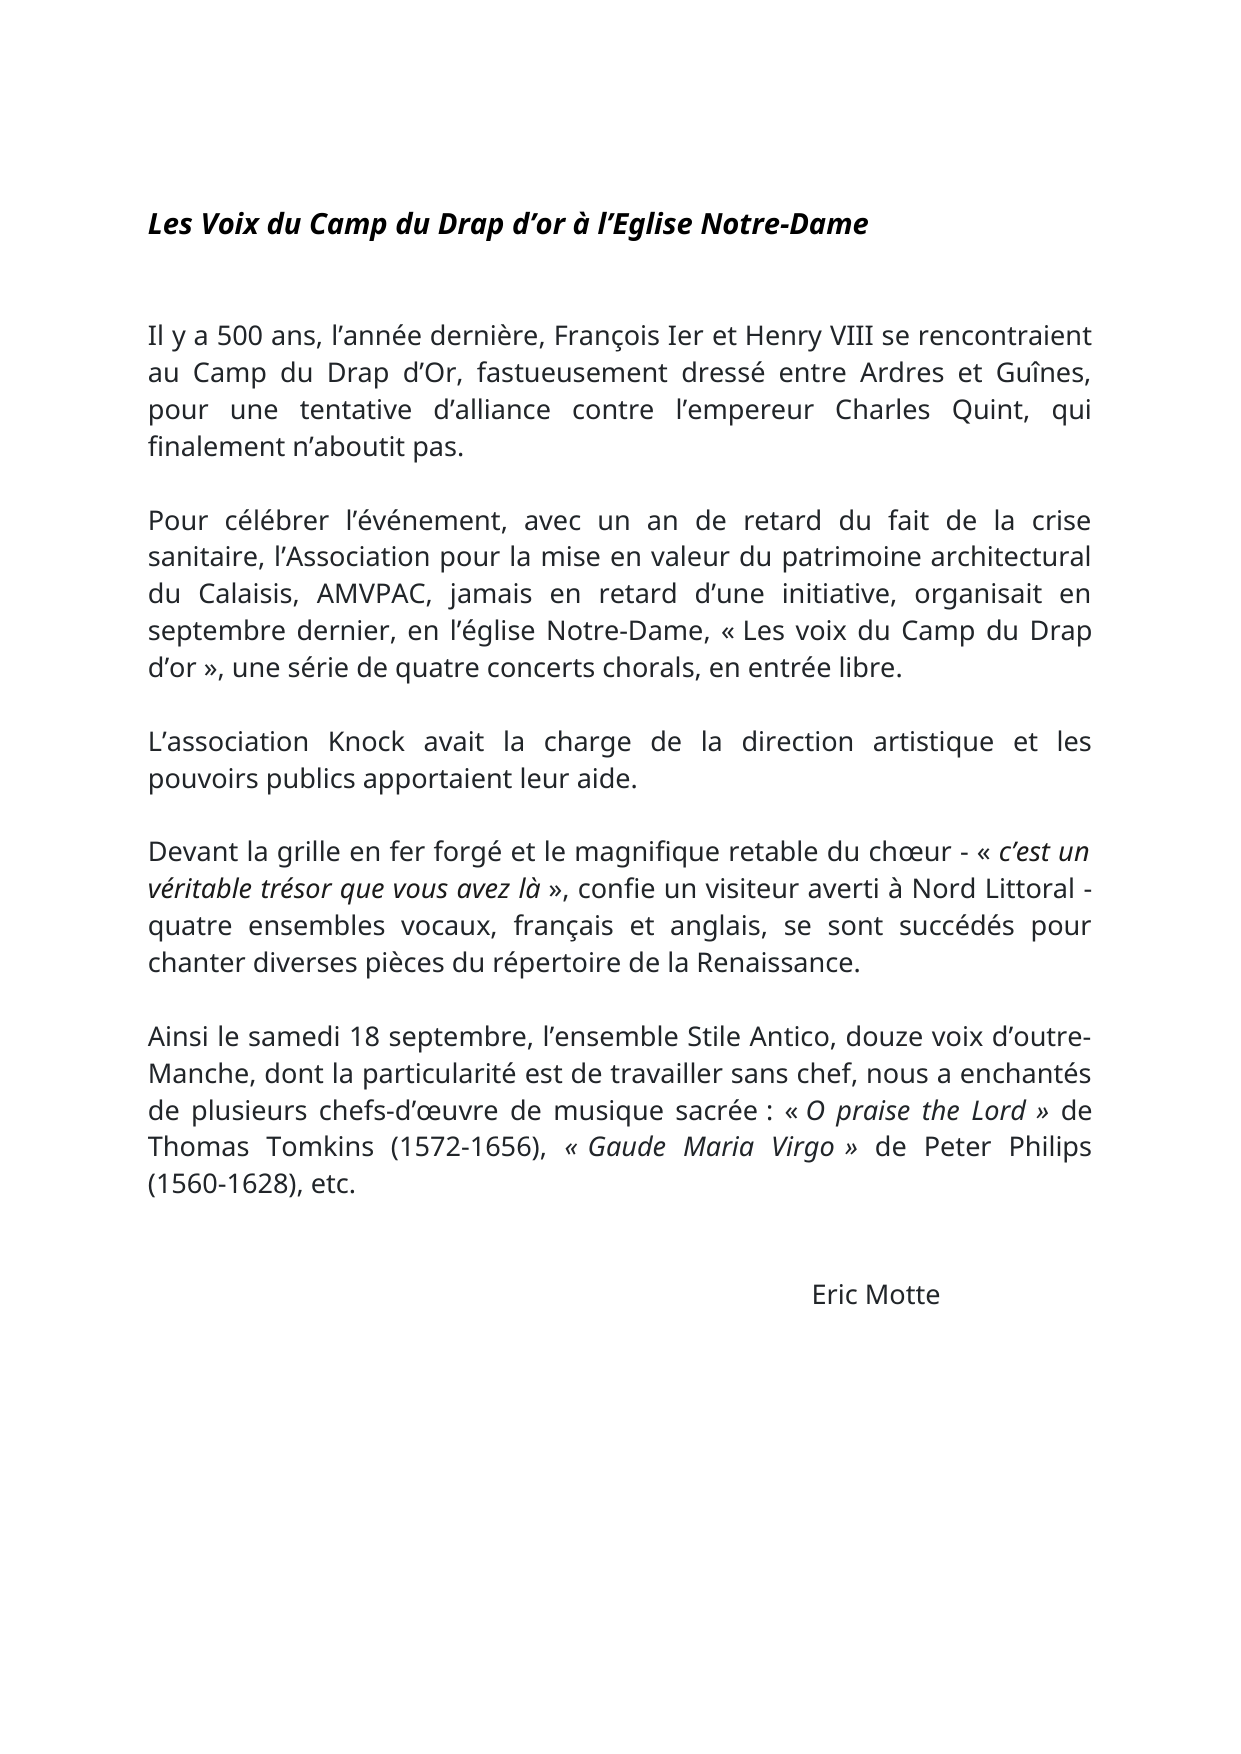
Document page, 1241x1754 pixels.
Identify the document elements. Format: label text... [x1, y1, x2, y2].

text Eric Motte [738, 1275, 1093, 1312]
text L’association Knock avait la charge de la direction artistique et les pouvoirs publics apportaient leur aide. [148, 722, 1093, 796]
text Il y a 500 ans, l’année dernière, François Ier et Henry VIII se rencontraient au Camp du Drap d’Or, fastueusement dressé entre Ardres et Guînes, pour une tentative d’alliance contre l’empereur Charles Quint, qui finalement n’aboutit pas. [148, 317, 1093, 464]
text Ainsi le samedi 18 septembre, l’ensemble Stile Antico, douze voix d’outre-Manche, dont la particularité est de travailler sans chef, nous a enchantés de plusieurs chefs-d’œuvre de musique sacrée : « O praise the Lord » de Thomas Tomkins (1572-1656), « Gaude Maria Virgo » de Peter Philips (1560-1628), etc. [148, 1017, 1093, 1202]
text Devant la grille en fer forgé et le magnifique retable du chœur - « c’est un véritable trésor que vous avez là », confie un visiteur averti à Nord Littoral - quatre ensembles vocaux, français et anglais, se sont succédés pour chanter diverses pièces du répertoire de la Renaissance. [148, 833, 1093, 980]
text Pour célébrer l’événement, avec un an de retard du fait de la crise sanitaire, l’Association pour la mise en valeur du patrimoine architectural du Calaisis, AMVPAC, jamais en retard d’une initiative, organisait en septembre dernier, en l’église Notre-Dame, « Les voix du Camp du Drap d’or », une série de quatre concerts chorals, en entrée libre. [148, 501, 1093, 685]
text Les Voix du Camp du Drap d’or à l’Eglise Notre-Dame [148, 203, 1093, 243]
